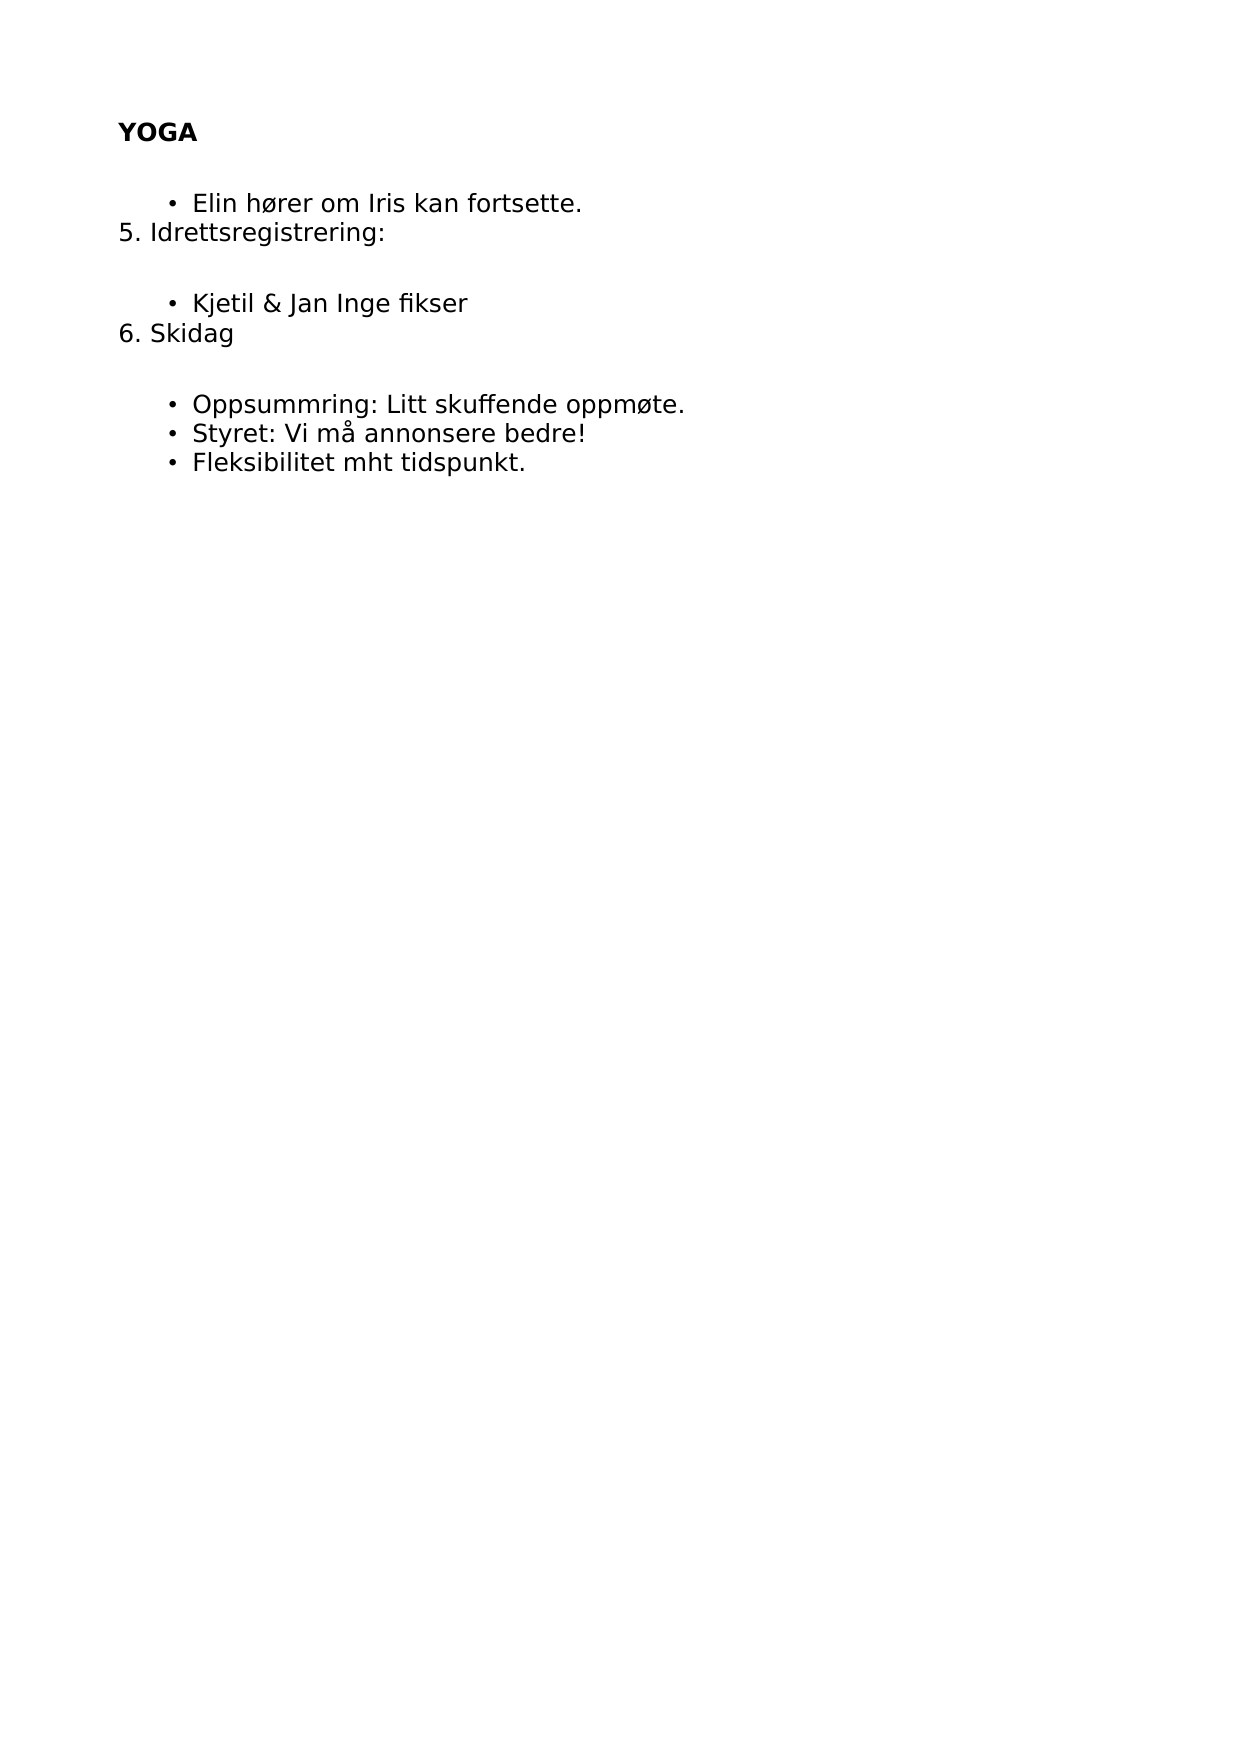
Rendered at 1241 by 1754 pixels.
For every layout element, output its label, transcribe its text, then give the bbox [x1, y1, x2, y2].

text 6. Skidag [118, 319, 1122, 348]
list Kjetil & Jan Inge fikser [177, 289, 1122, 319]
list Styret: Vi må annonsere bedre! [177, 419, 1122, 448]
list Fleksibilitet mht tidspunkt. [177, 448, 1122, 477]
text 5. Idrettsregistrering: [118, 218, 1122, 248]
list Oppsummring: Litt skuffende oppmøte. [177, 390, 1122, 419]
list Elin hører om Iris kan fortsette. [177, 189, 1122, 218]
text YOGA [118, 118, 1122, 147]
